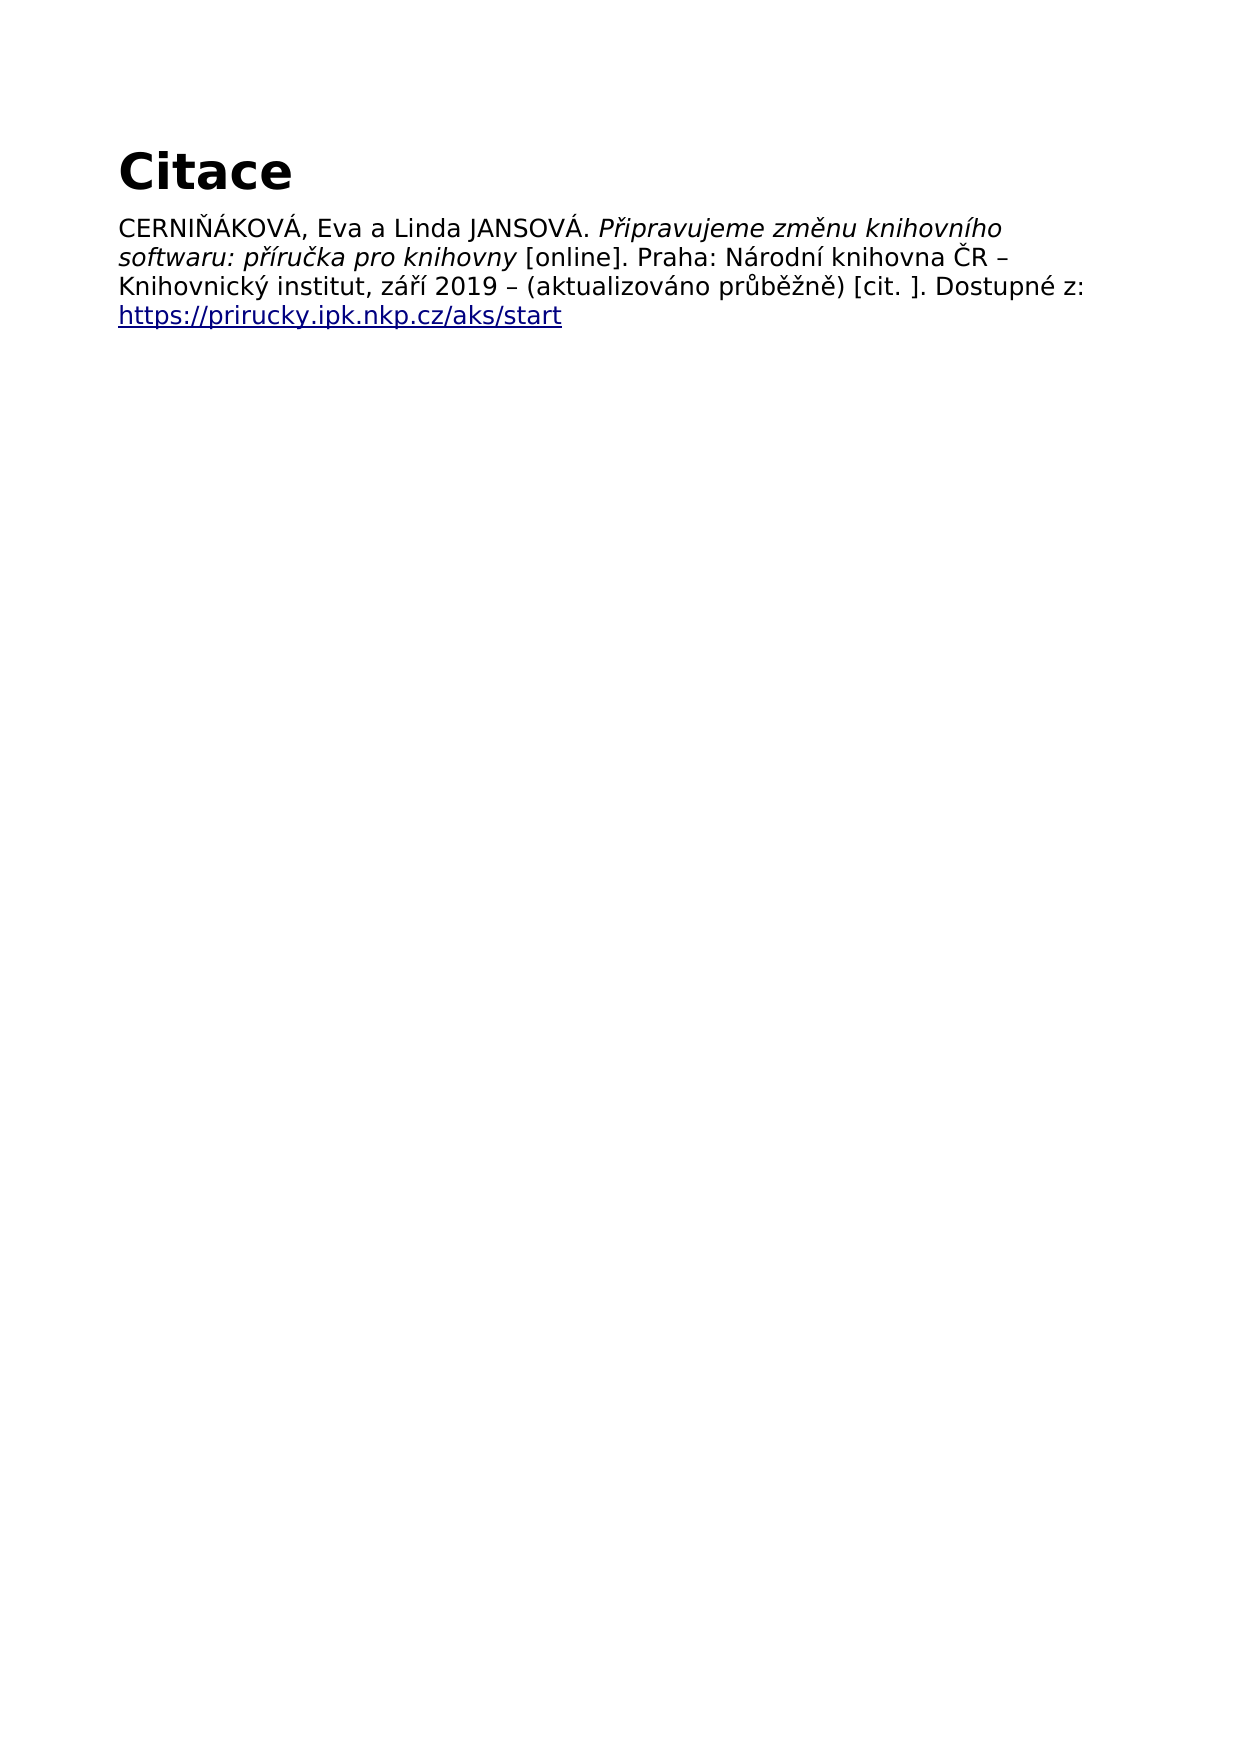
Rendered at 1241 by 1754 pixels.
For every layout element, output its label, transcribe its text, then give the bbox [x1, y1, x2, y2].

text CERNIŇÁKOVÁ, Eva a Linda JANSOVÁ. Připravujeme změnu knihovního softwaru: příručka pro knihovny [online]. Praha: Národní knihovna ČR – Knihovnický institut, září 2019 – (aktualizováno průběžně) [cit. ]. Dostupné z: https://prirucky.ipk.nkp.cz/aks/start [118, 214, 1122, 331]
subtitle Citace [118, 143, 1122, 201]
